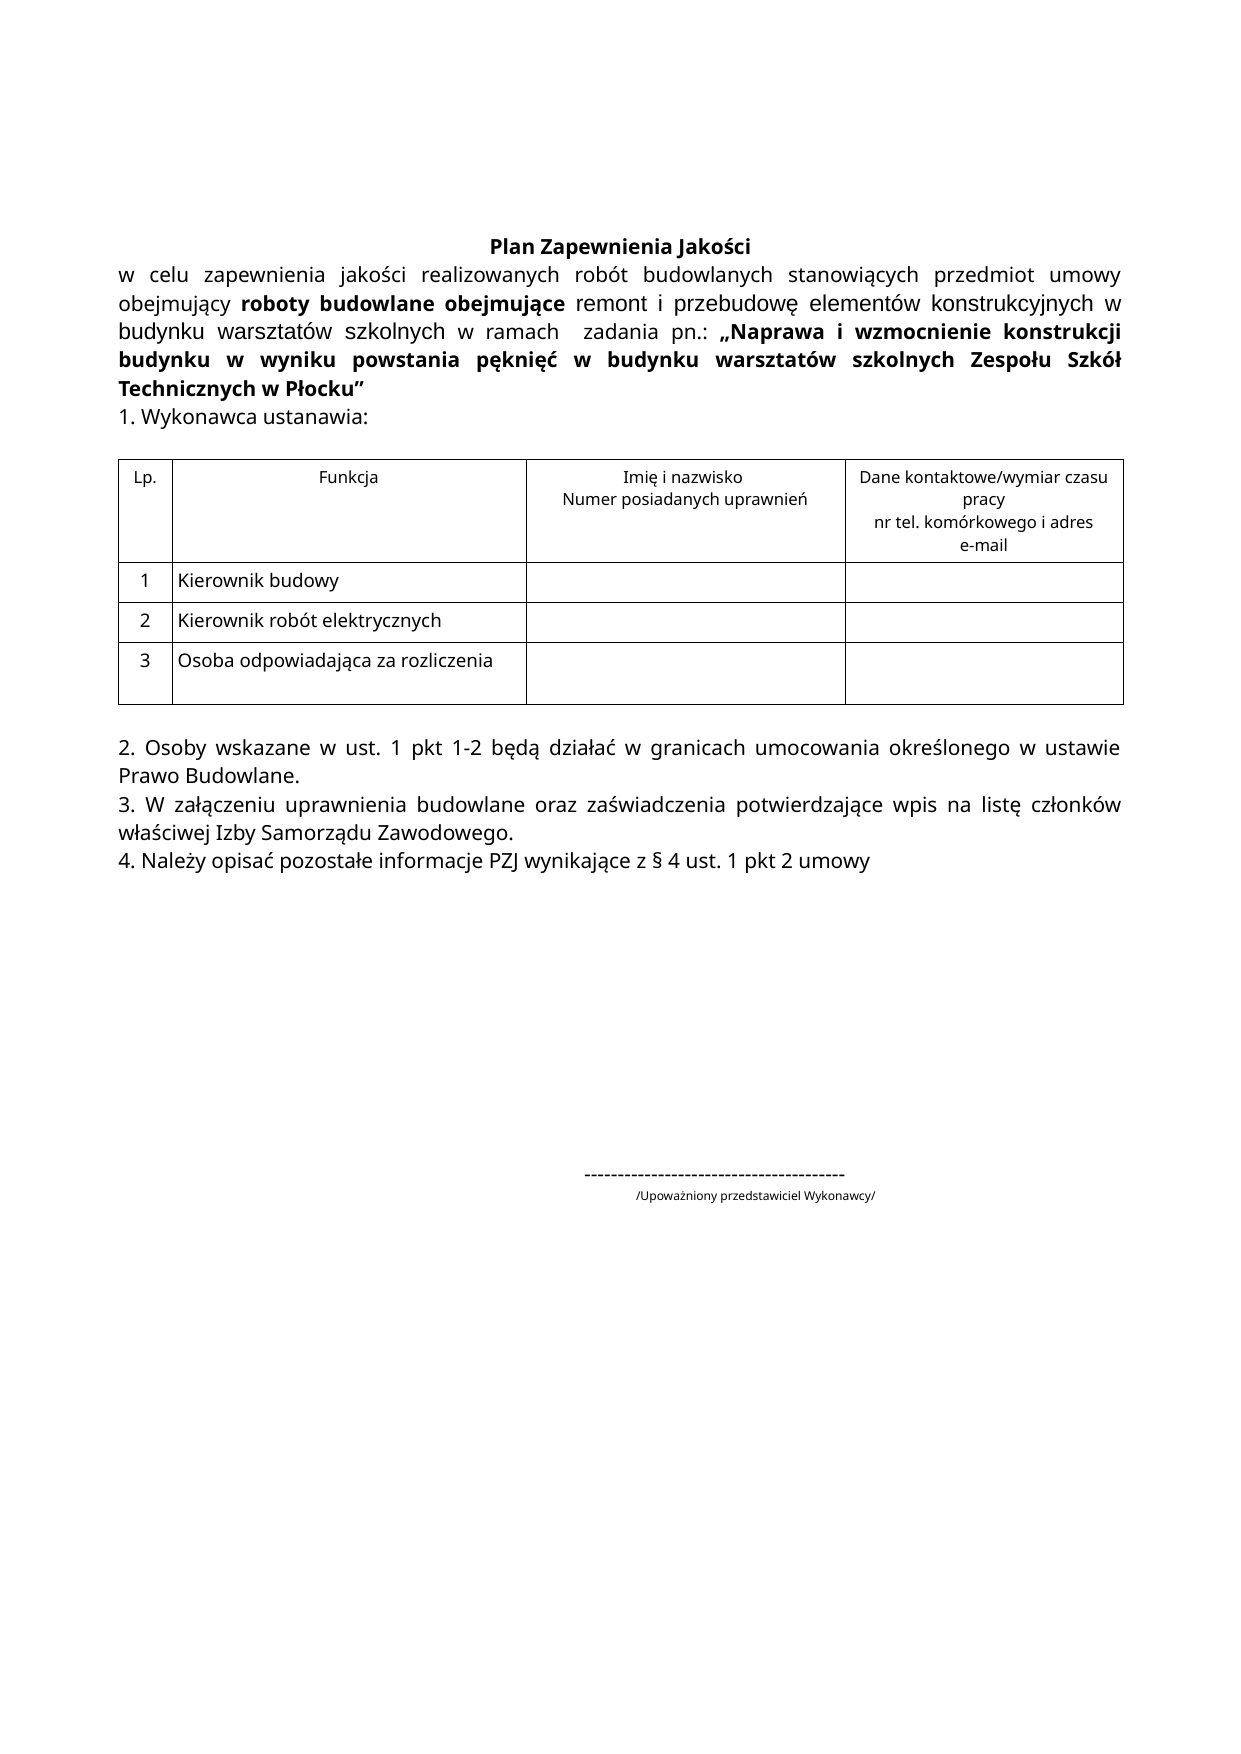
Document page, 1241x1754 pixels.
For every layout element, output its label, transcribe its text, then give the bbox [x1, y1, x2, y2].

text 1. Wykonawca ustanawia: [118, 402, 1122, 431]
table_cell [846, 643, 1123, 704]
table_cell [527, 603, 845, 642]
table_cell [846, 603, 1123, 642]
table_cell 1 [119, 563, 172, 602]
text 4. Należy opisać pozostałe informacje PZJ wynikające z § 4 ust. 1 pkt 2 umowy [118, 847, 1122, 875]
table_header Imię i nazwisko Numer posiadanych uprawnień [527, 460, 845, 562]
text --------------------------------------- [118, 1159, 1122, 1188]
table_cell 3 [119, 643, 172, 704]
text 2. Osoby wskazane w ust. 1 pkt 1-2 będą działać w granicach umocowania określonego w ustawie Prawo Budowlane. [118, 733, 1122, 790]
table_cell 2 [119, 603, 172, 642]
table_header Lp. [119, 460, 172, 562]
table_header Dane kontaktowe/wymiar czasu pracy nr tel. komórkowego i adres e-mail [846, 460, 1123, 562]
table_cell Kierownik budowy [173, 563, 526, 602]
table_cell Osoba odpowiadająca za rozliczenia [173, 643, 526, 704]
text Plan Zapewnienia Jakości [118, 232, 1122, 260]
text /Upoważniony przedstawiciel Wykonawcy/ [118, 1188, 1122, 1216]
table_cell [846, 563, 1123, 602]
table_header Funkcja [173, 460, 526, 562]
table_cell [527, 563, 845, 602]
text 3. W załączeniu uprawnienia budowlane oraz zaświadczenia potwierdzające wpis na listę członków właściwej Izby Samorządu Zawodowego. [118, 790, 1122, 847]
table_cell Kierownik robót elektrycznych [173, 603, 526, 642]
text w celu zapewnienia jakości realizowanych robót budowlanych stanowiących przedmiot umowy obejmujący roboty budowlane obejmujące remont i przebudowę elementów konstrukcyjnych w budynku warsztatów szkolnych w ramach zadania pn.: „Naprawa i wzmocnienie konstrukcji budynku w wyniku powstania pęknięć w budynku warsztatów szkolnych Zespołu Szkół Technicznych w Płocku” [118, 260, 1122, 402]
table_cell [527, 643, 845, 704]
